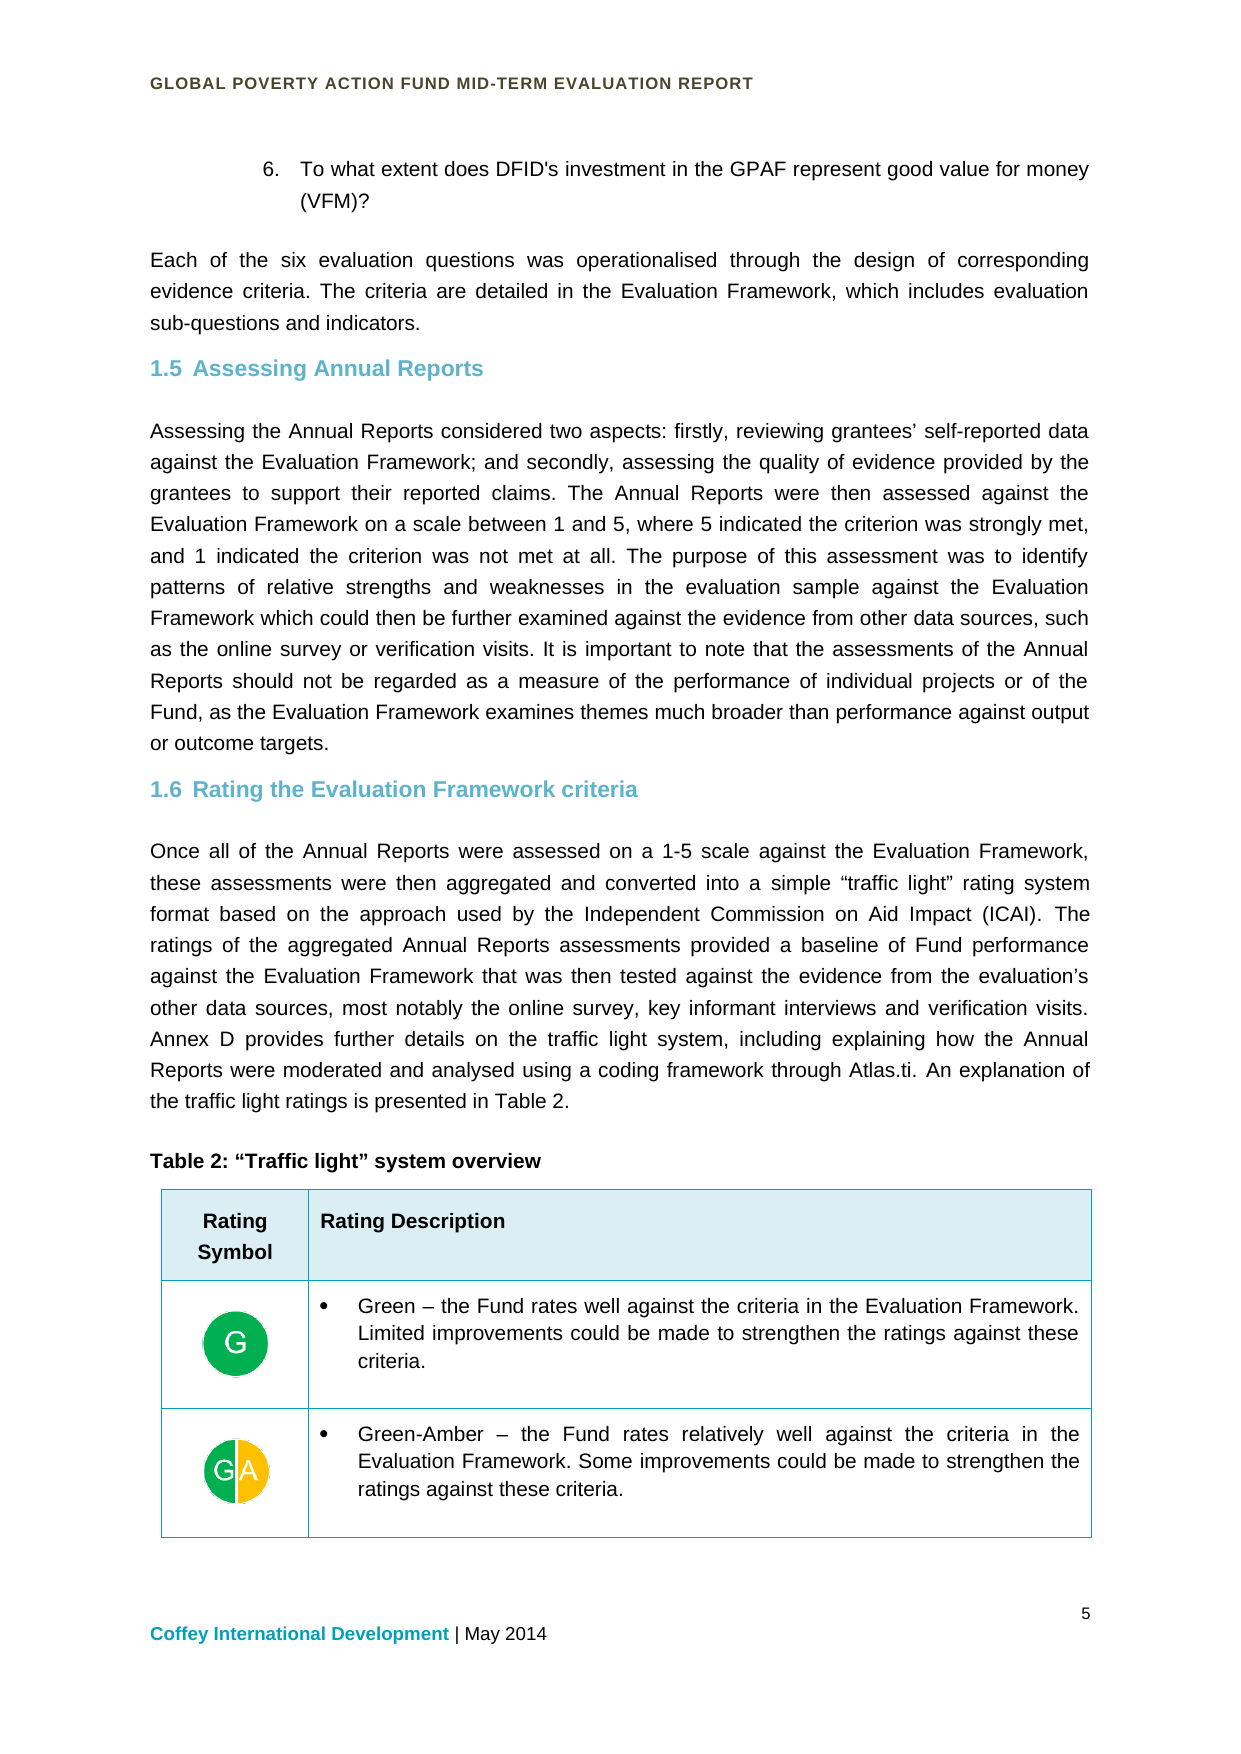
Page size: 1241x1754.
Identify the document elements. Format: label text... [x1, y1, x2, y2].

subtitle Assessing Annual Reports [150, 350, 1090, 382]
text Table 2: “Traffic light” system overview [150, 1141, 1090, 1172]
text Once all of the Annual Reports were assessed on a 1-5 scale against the Evaluation Framework, these assessments were then aggregated and converted into a simple “traffic light” rating system format based on the approach used by the Independent Commission on Aid Impact (ICAI). The ratings of the aggregated Annual Reports assessments provided a baseline of Fund performance against the Evaluation Framework that was then tested against the evidence from the evaluation’s other data sources, most notably the online survey, key informant interviews and verification visits. Annex D provides further details on the traffic light system, including explaining how the Annual Reports were moderated and analysed using a coding framework through Atlas.ti. An explanation of the traffic light ratings is presented in Table 2. [150, 832, 1090, 1113]
text Assessing the Annual Reports considered two aspects: firstly, reviewing grantees’ self-reported data against the Evaluation Framework; and secondly, assessing the quality of evidence provided by the grantees to support their reported claims. The Annual Reports were then assessed against the Evaluation Framework on a scale between 1 and 5, where 5 indicated the criterion was strongly met, and 1 indicated the criterion was not met at all. The purpose of this assessment was to identify patterns of relative strengths and weaknesses in the evaluation sample against the Evaluation Framework which could then be further examined against the evidence from other data sources, such as the online survey or verification visits. It is important to note that the assessments of the Annual Reports should not be regarded as a measure of the performance of individual projects or of the Fund, as the Evaluation Framework examines themes much broader than performance against output or outcome targets. [150, 411, 1090, 755]
table_header Rating Description [309, 1190, 1091, 1280]
table_cell [162, 1409, 308, 1537]
table_header Rating Symbol [162, 1190, 308, 1280]
list To what extent does DFID's investment in the GPAF represent good value for money (VFM)? [262, 150, 1090, 212]
table_cell Green – the Fund rates well against the criteria in the Evaluation Framework. Limited improvements could be made to strengthen the ratings against these criteria. [309, 1281, 1091, 1408]
text Each of the six evaluation questions was operationalised through the design of corresponding evidence criteria. The criteria are detailed in the Evaluation Framework, which includes evaluation sub-questions and indicators. [150, 241, 1090, 334]
table_cell Green-Amber – the Fund rates relatively well against the criteria in the Evaluation Framework. Some improvements could be made to strengthen the ratings against these criteria. [309, 1409, 1091, 1537]
subtitle Rating the Evaluation Framework criteria [150, 771, 1090, 802]
table_cell [162, 1281, 308, 1408]
